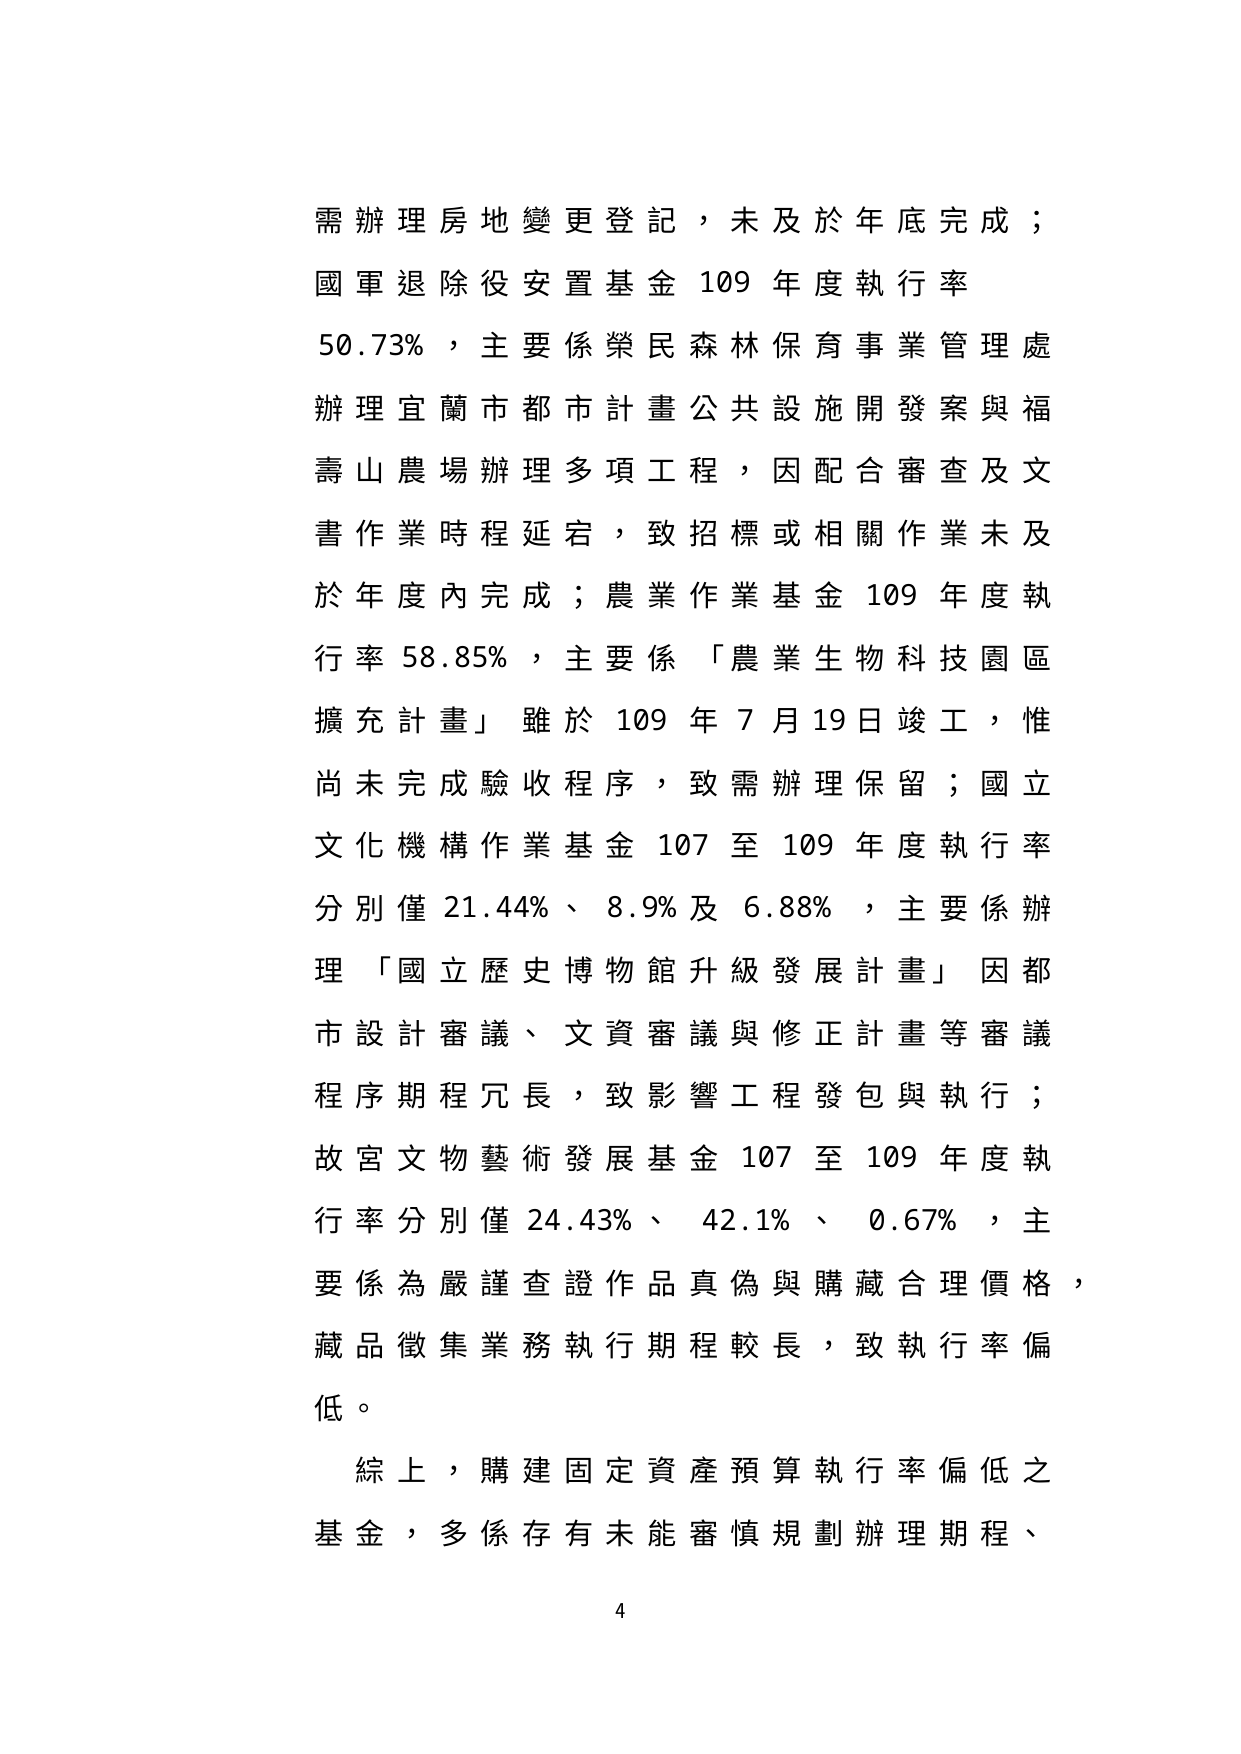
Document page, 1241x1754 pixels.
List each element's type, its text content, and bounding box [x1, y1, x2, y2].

text 綜上，購建固定資產預算執行率偏低之基金，多係存有未能審慎規劃辦理期程、 [271, 1427, 1058, 1552]
text 4.配合相關登記及審查行政作業時程冗長、未完成驗收程序、未積極管控相關程序等：例如行政院國家發展基金109年度執行率42.58%，主要係申請有償撥用之土地持份需辦理房地變更登記，未及於年底完成；國軍退除役安置基金109年度執行率50.73%，主要係榮民森林保育事業管理處辦理宜蘭市都市計畫公共設施開發案與福壽山農場辦理多項工程，因配合審查及文書作業時程延宕，致招標或相關作業未及於年度內完成；農業作業基金109年度執行率58.85%，主要係「農業生物科技園區擴充計畫」雖於109年7月19日竣工，惟尚未完成驗收程序，致需辦理保留；國立文化機構作業基金107至109年度執行率分別僅21.44%、8.9%及6.88%，主要係辦理「國立歷史博物館升級發展計畫」因都市設計審議、文資審議與修正計畫等審議程序期程冗長，致影響工程發包與執行；故宮文物藝術發展基金107至109年度執行率分別僅24.43%、42.1%、0.67%，主要係為嚴謹查證作品真偽與購藏合理價格，藏品徵集業務執行期程較長，致執行率偏低。 [271, 177, 1058, 1427]
